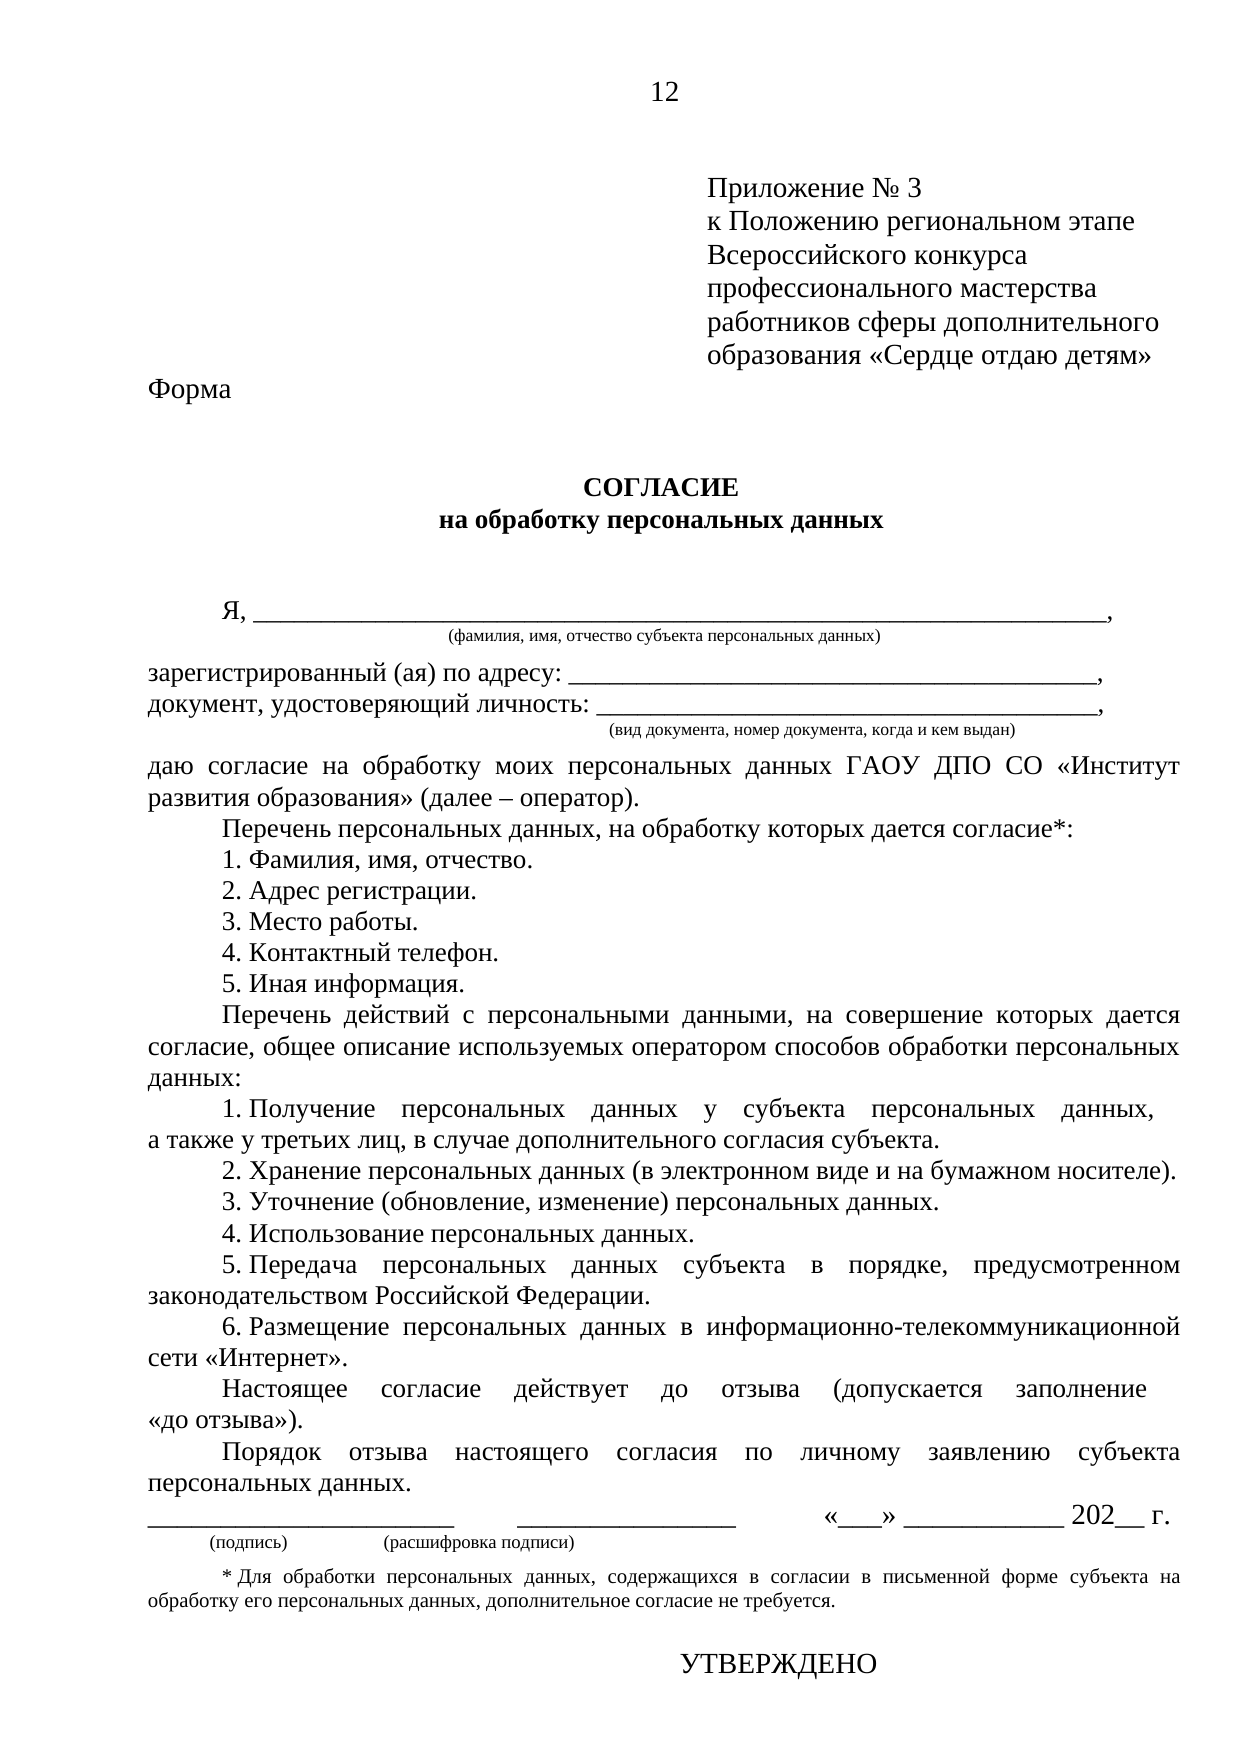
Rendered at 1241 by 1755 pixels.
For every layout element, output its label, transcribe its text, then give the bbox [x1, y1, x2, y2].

text _____________________ _______________ «___» ___________ 202__ г. [148, 1497, 1181, 1531]
text СОГЛАСИЕ [148, 472, 1181, 503]
text Настоящее согласие действует до отзыва (допускается заполнение «до отзыва»). [148, 1372, 1181, 1435]
text 4. Контактный телефон. [148, 936, 1181, 967]
text даю согласие на обработку моих персональных данных ГАОУ ДПО СО «Институт развития образования» (далее – оператор). [148, 749, 1181, 812]
text 4. Использование персональных данных. [148, 1217, 1181, 1248]
table_header Приложение № 3 к Положению региональном этапе Всероссийского конкурса профессионального мастерства работников сферы дополнительного образования «Сердце отдаю детям» [696, 170, 1196, 371]
text 1. Фамилия, имя, отчество. [148, 843, 1181, 874]
text на обработку персональных данных [148, 503, 1181, 563]
text Перечень действий с персональными данными, на совершение которых дается согласие, общее описание используемых оператором способов обработки персональных данных: [148, 999, 1181, 1092]
text 5. Иная информация. [148, 967, 1181, 999]
text (фамилия, имя, отчество субъекта персональных данных) [148, 625, 1181, 656]
text Форма [148, 371, 1181, 404]
text 2. Адрес регистрации. [148, 874, 1181, 905]
text 3. Уточнение (обновление, изменение) персональных данных. [148, 1186, 1181, 1217]
text 6. Размещение персональных данных в информационно-телекоммуникационной сети «Интернет». [148, 1310, 1181, 1372]
text зарегистрированный (ая) по адресу: _______________________________________, [148, 656, 1181, 687]
text Перечень персональных данных, на обработку которых дается согласие*: [148, 812, 1181, 843]
text документ, удостоверяющий личность: _____________________________________, [148, 687, 1181, 718]
text 3. Место работы. [148, 905, 1181, 936]
text 2. Хранение персональных данных (в электронном виде и на бумажном носителе). [148, 1154, 1181, 1186]
text (вид документа, номер документа, когда и кем выдан) [148, 718, 1181, 749]
text Порядок отзыва настоящего согласия по личному заявлению субъекта персональных данных. [148, 1435, 1181, 1497]
text 5. Передача персональных данных субъекта в порядке, предусмотренном законодательством Российской Федерации. [148, 1248, 1181, 1310]
text (подпись) (расшифровка подписи) [148, 1531, 1181, 1564]
text * Для обработки персональных данных, содержащихся в согласии в письменной форме субъекта на обработку его персональных данных, дополнительное согласие не требуется. [148, 1564, 1181, 1612]
text УТВЕРЖДЕНО [148, 1646, 1181, 1679]
text Я, _______________________________________________________________, [148, 594, 1181, 625]
table_header [144, 170, 696, 371]
text 1. Получение персональных данных у субъекта персональных данных, а также у третьих лиц, в случае дополнительного согласия субъекта. [148, 1092, 1181, 1154]
